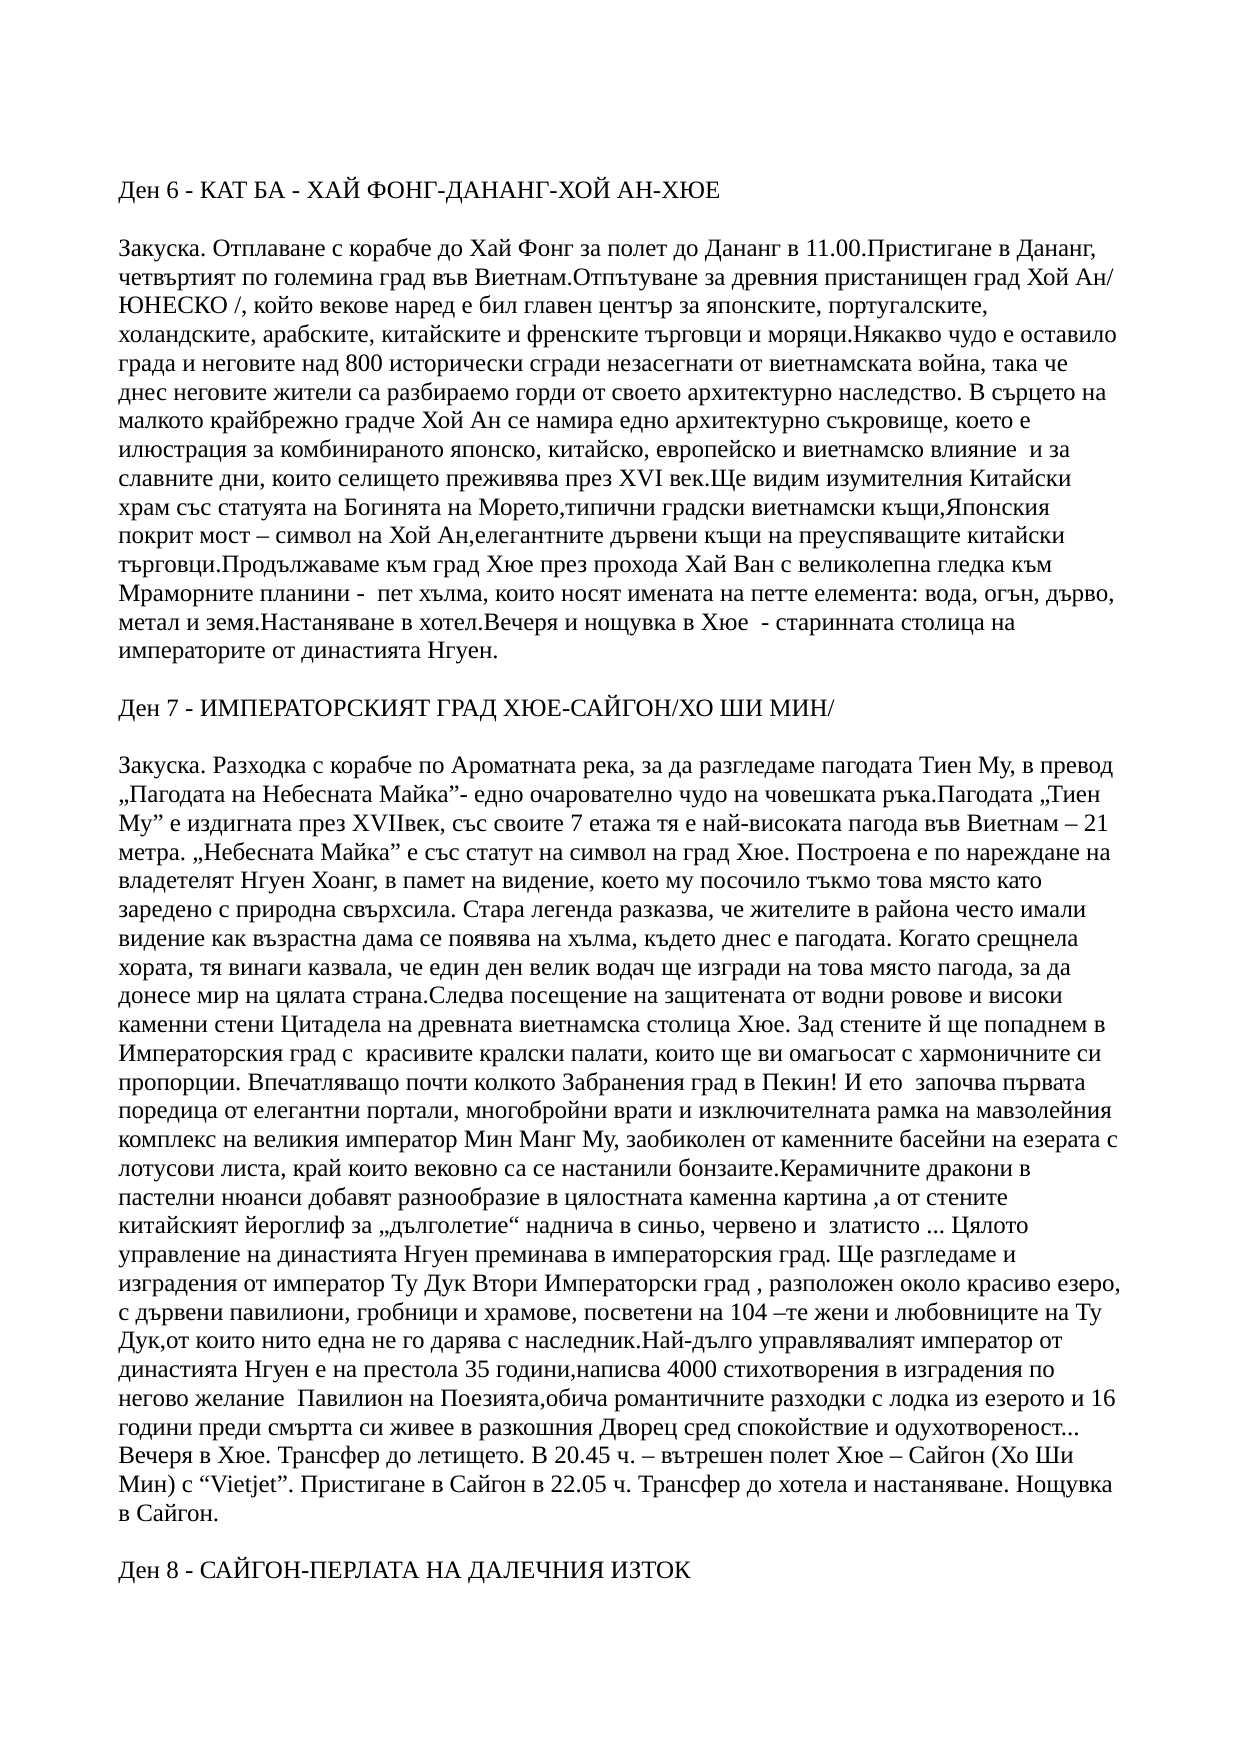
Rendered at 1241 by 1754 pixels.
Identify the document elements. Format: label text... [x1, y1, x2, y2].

text Ден 6 - КАТ БА - ХАЙ ФОНГ-ДАНАНГ-ХОЙ АН-ХЮЕ [118, 176, 1122, 204]
text Ден 7 - ИМПЕРАТОРСКИЯТ ГРАД ХЮЕ-САЙГОН/ХО ШИ МИН/ [118, 693, 1122, 722]
text Закуска. Отплаване с корабче до Хай Фонг за полет до Дананг в 11.00.Пристигане в Дананг, четвъртият по големина град във Виетнам.Отпътуване за древния пристанищен град Хой Ан/ ЮНЕСКО /, който векове наред е бил главен център за японските, португалските, холандските, арабските, китайските и френските търговци и моряци.Някакво чудо е оставило града и неговите над 800 исторически сгради незасегнати от виетнамската война, така че днес неговите жители са разбираемо горди от своето архитектурно наследство. В сърцето на малкото крайбрежно градче Хой Ан се намира едно архитектурно съкровище, което е илюстрация за комбинираното японско, китайско, европейско и виетнамско влияние и за славните дни, които селището преживява през XVI век.Ще видим изумителния Китайски храм със статуята на Богинята на Морето,типични градски виетнамски къщи,Японския покрит мост – символ на Хой Ан,елегантните дървени къщи на преуспяващите китайски търговци.Продължаваме към град Хюе през прохода Хай Ван с великолепна гледка към Мраморните планини - пет хълма, които носят имената на петте елемента: вода, огън, дърво, метал и земя.Настаняване в хотел.Вечеря и нощувка в Хюе - старинната столица на императорите от династията Нгуен. [118, 233, 1122, 664]
text Закуска. Разходка с корабче по Ароматната река, за да разгледаме пагодата Тиен Му, в превод „Пагодата на Небесната Майка”- едно очарователно чудо на човешката ръка.Пагодата „Тиен Му” е издигната през XVIIвек, със своите 7 етажа тя е най-високата пагода във Виетнам – 21 метра. „Небесната Майка” е със статут на символ на град Хюе. Построена е по нареждане на владетелят Нгуен Хоанг, в памет на видение, което му посочило тъкмо това място като заредено с природна свърхсила. Стара легенда разказва, че жителите в района често имали видение как възрастна дама се появява на хълма, където днес е пагодата. Когато срещнела хората, тя винаги казвала, че един ден велик водач ще изгради на това място пагода, за да донесе мир на цялата страна.Следва посещение на защитената от водни ровове и високи каменни стени Цитадела на древната виетнамска столица Хюе. Зад стените й ще попаднем в Императорския град с красивите кралски палати, които ще ви омагьосат с хармоничните си пропорции. Впечатляващо почти колкото Забранения град в Пекин! И ето започва първата поредица от елегантни портали, многобройни врати и изключителната рамка на мавзолейния комплекс на великия император Мин Манг Му, заобиколен от каменните басейни на езерата с лотусови листа, край които вековно са се настанили бонзаите.Керамичните дракони в пастелни нюанси добавят разнообразие в цялостната каменна картина ,а от стените китайският йероглиф за „дълголетие“ наднича в синьо, червено и златисто ... Цялото управление на династията Нгуен преминава в императорския град. Ще разгледаме и изградения от император Ту Дук Втори Императорски град , разположен около красиво езеро, с дървени павилиони, гробници и храмове, посветени на 104 –те жени и любовниците на Ту Дук,от които нито една не го дарява с наследник.Най-дълго управлявалият император от династията Нгуен е на престола 35 години,написва 4000 стихотворения в изградения по негово желание Павилион на Поезията,обича романтичните разходки с лодка из езерото и 16 години преди смъртта си живее в разкошния Дворец сред спокойствие и одухотвореност... Вечеря в Хюе. Трансфер до летището. В 20.45 ч. – вътрешен полет Хюе – Сайгон (Хо Ши Мин) с “Vietjet”. Пристигане в Сайгон в 22.05 ч. Трансфер до хотела и настаняване. Нощувка в Сайгон. [118, 751, 1122, 1527]
text Ден 8 - САЙГОН-ПЕРЛАТА НА ДАЛЕЧНИЯ ИЗТОК [118, 1556, 1122, 1584]
